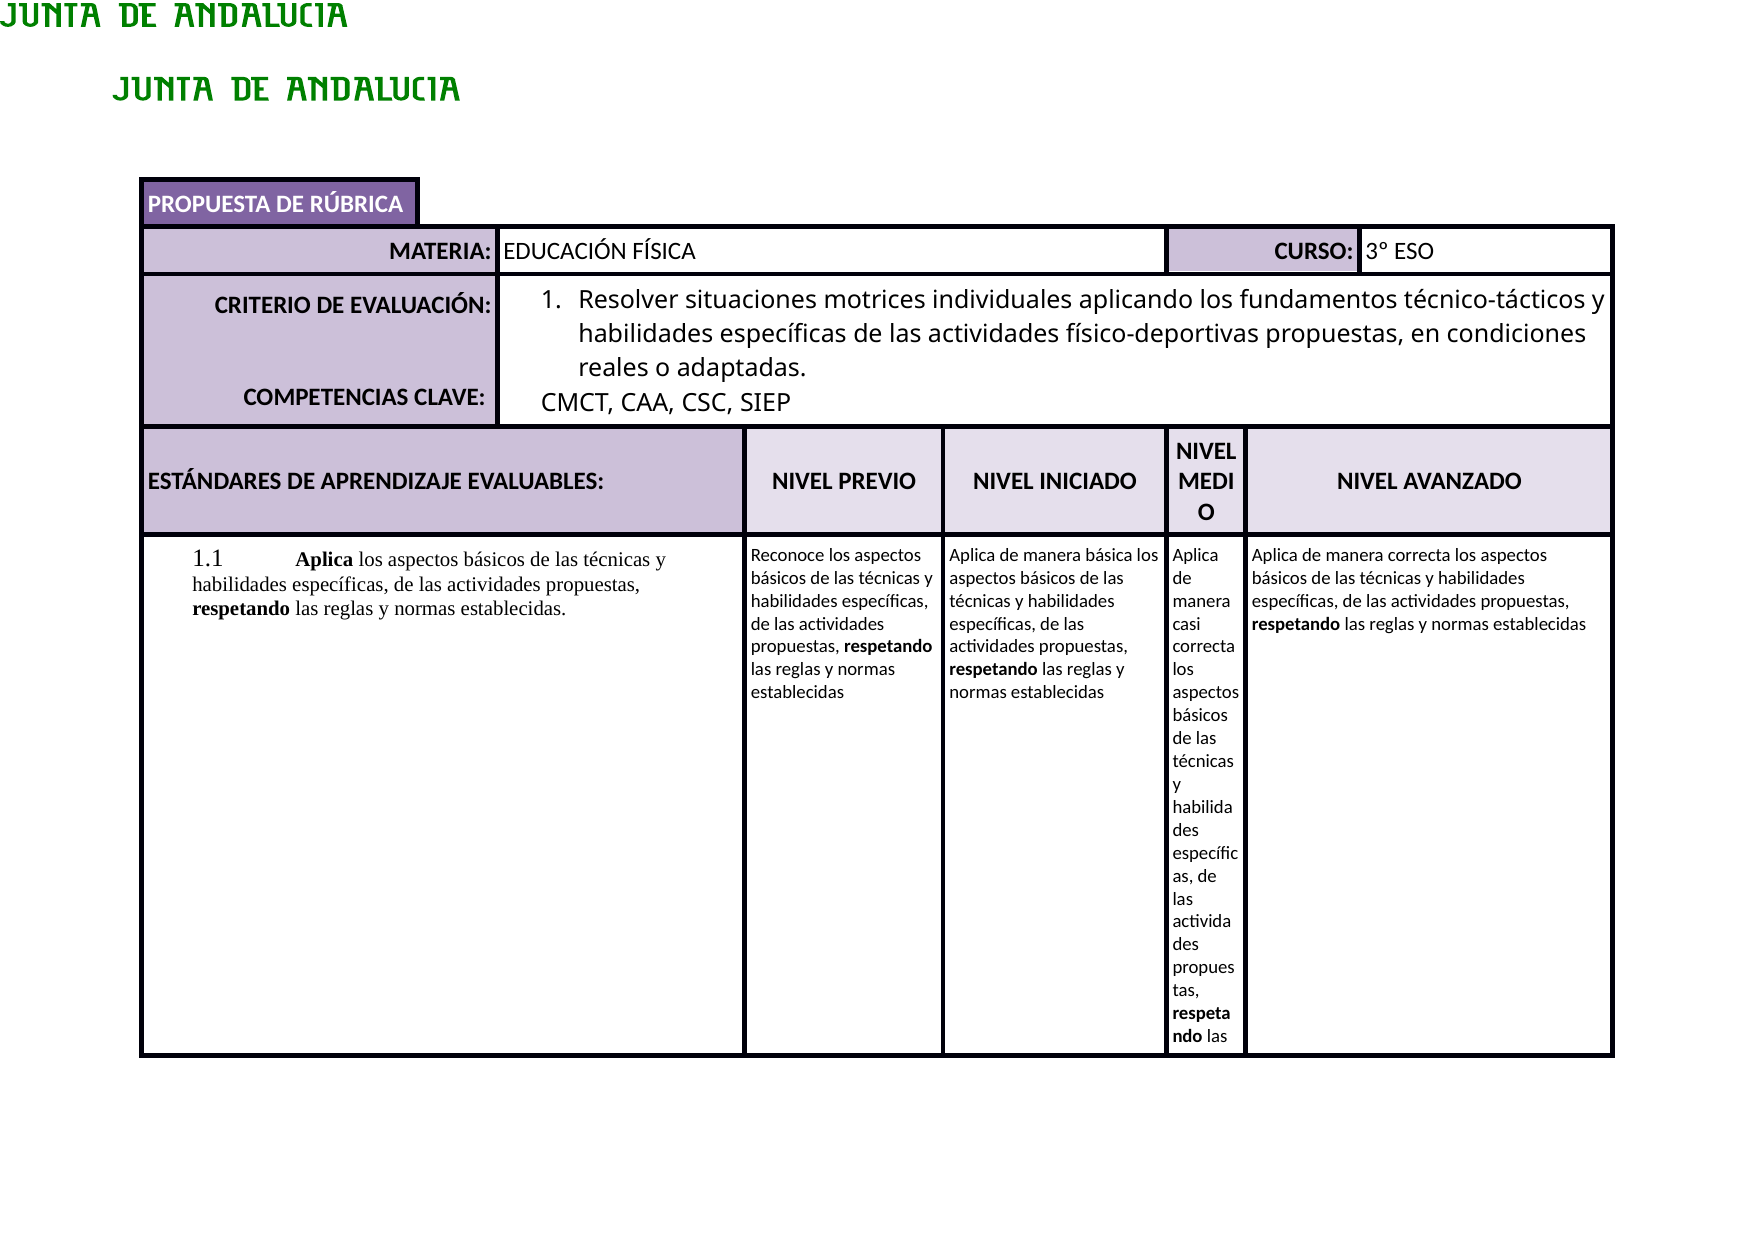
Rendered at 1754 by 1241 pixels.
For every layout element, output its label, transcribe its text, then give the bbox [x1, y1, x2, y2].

table_cell CRITERIO DE EVALUACIÓN: COMPETENCIAS CLAVE: [144, 276, 495, 424]
table_cell EDUCACIÓN FÍSICA [500, 229, 1164, 271]
table_cell 3º ESO [1362, 229, 1610, 271]
table_cell Aplica de manera básica los aspectos básicos de las técnicas y habilidades específicas, de las actividades propuestas, respetando las reglas y normas establecidas [945, 537, 1164, 1053]
table_cell Aplica de manera correcta los aspectos básicos de las técnicas y habilidades específicas, de las actividades propuestas, respetando las reglas y normas establecidas [1248, 537, 1610, 1053]
table_cell NIVEL AVANZADO [1248, 429, 1610, 532]
table_cell MATERIA: [144, 229, 495, 271]
table_cell NIVEL PREVIO [747, 429, 941, 532]
table_cell NIVEL INICIADO [945, 429, 1164, 532]
table_cell CURSO: [1169, 229, 1357, 271]
table_cell Resolver situaciones motrices individuales aplicando los fundamentos técnico-tácticos y habilidades específicas de las actividades físico-deportivas propuestas, en condiciones reales o adaptadas. CMCT, CAA, CSC, SIEP [500, 276, 1610, 424]
table_cell Reconoce los aspectos básicos de las técnicas y habilidades específicas, de las actividades propuestas, respetando las reglas y normas establecidas [747, 537, 941, 1053]
table_cell Aplica los aspectos básicos de las técnicas y habilidades específicas, de las actividades propuestas, respetando las reglas y normas establecidas. [144, 537, 742, 1053]
table_header PROPUESTA DE RÚBRICA [144, 182, 415, 224]
table_cell NIVEL MEDIO [1169, 429, 1243, 532]
table_cell ESTÁNDARES DE APRENDIZAJE EVALUABLES: [144, 429, 742, 532]
table_cell Aplica de manera casi correcta los aspectos básicos de las técnicas y habilidades específicas, de las actividades propuestas, respetando las [1169, 537, 1243, 1053]
